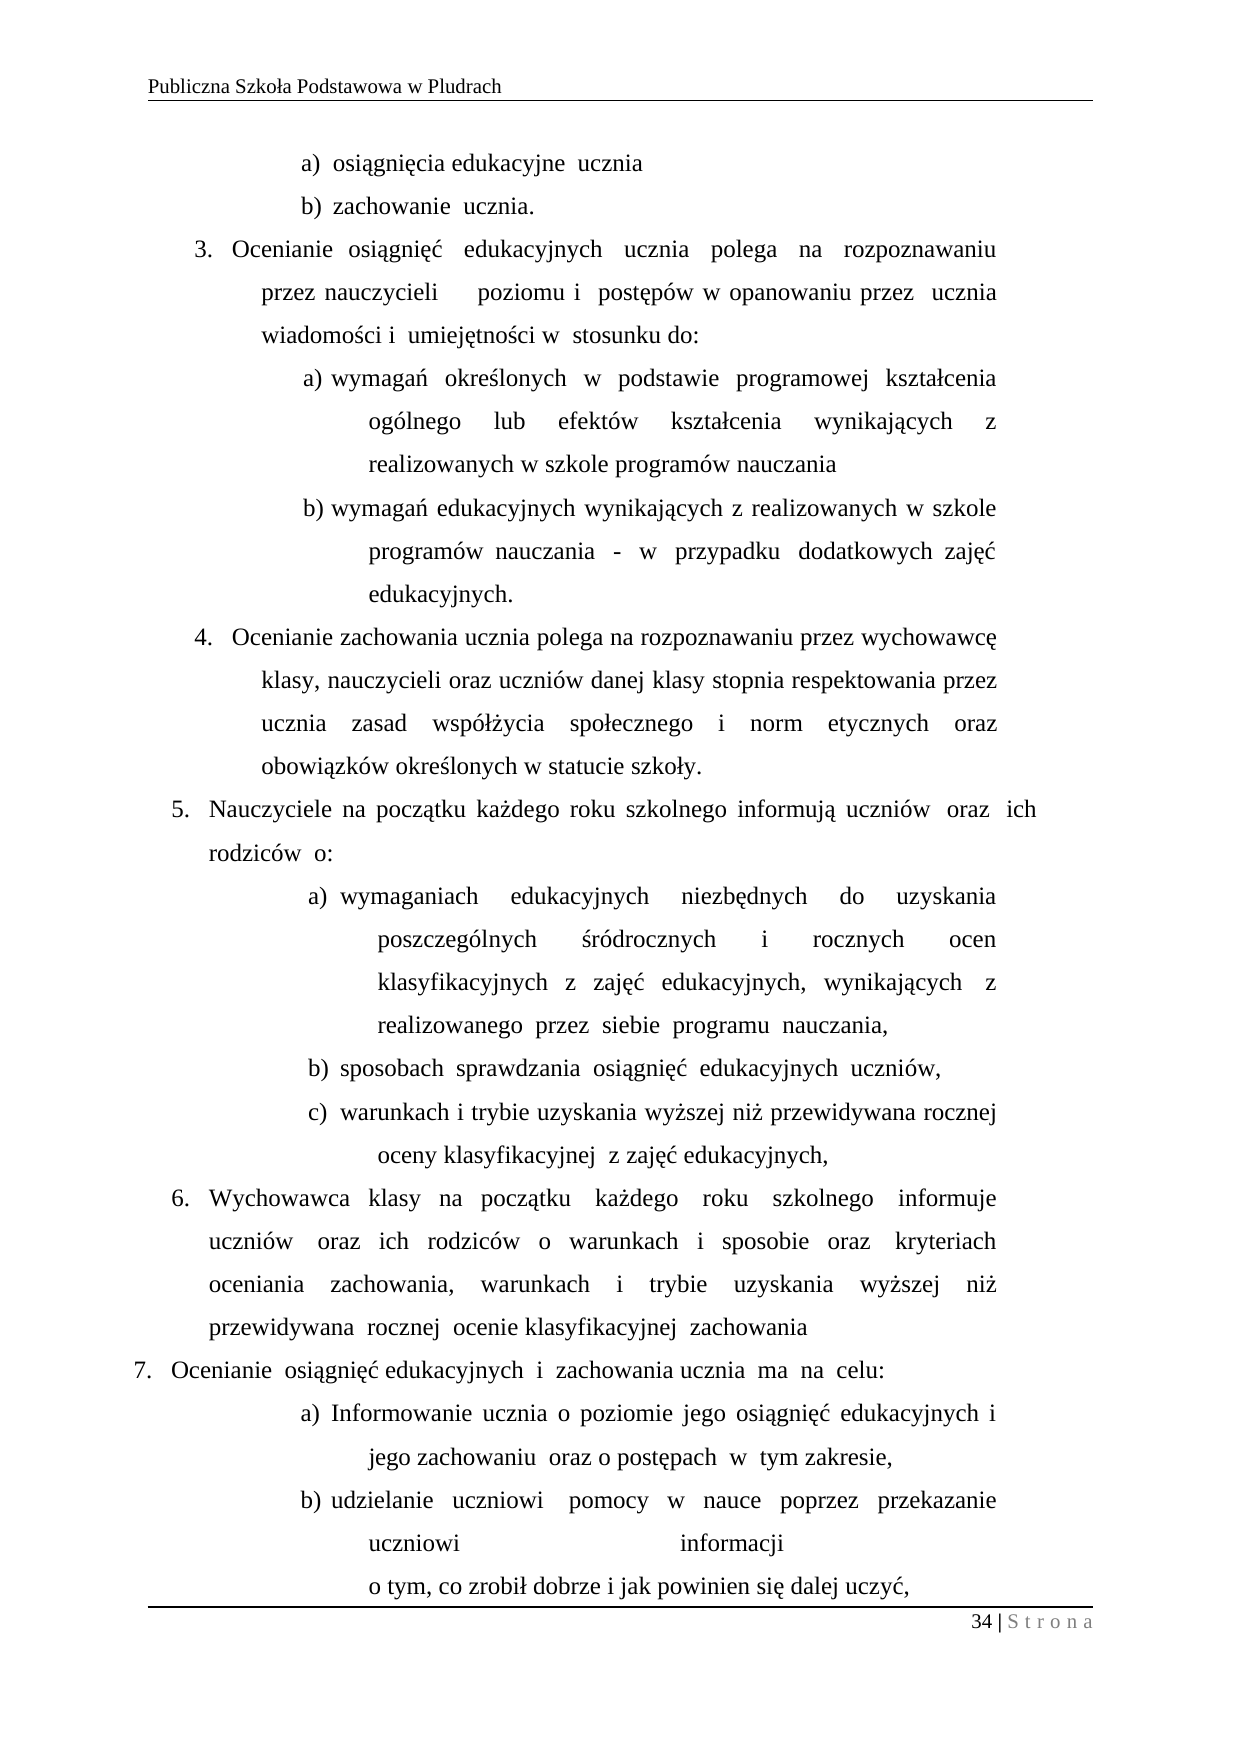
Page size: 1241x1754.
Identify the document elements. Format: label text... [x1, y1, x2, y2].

list Ocenianie osiągnięć edukacyjnych i zachowania ucznia ma na celu: [133, 1355, 1093, 1384]
list Nauczyciele na początku każdego roku szkolnego informują uczniów oraz ich rodziców o: [171, 794, 1036, 866]
list Wychowawca klasy na początku każdego roku szkolnego informuje uczniów oraz ich rodziców o warunkach i sposobie oraz kryteriach oceniania zachowania, warunkach i trybie uzyskania wyższej niż przewidywana rocznej ocenie klasyfikacyjnej zachowania [171, 1183, 997, 1341]
list Ocenianie zachowania ucznia polega na rozpoznawaniu przez wychowawcę klasy, nauczycieli oraz uczniów danej klasy stopnia respektowania przez ucznia zasad współżycia społecznego i norm etycznych oraz obowiązków określonych w statucie szkoły. [194, 622, 997, 780]
list wymagań określonych w podstawie programowej kształcenia ogólnego lub efektów kształcenia wynikających z realizowanych w szkole programów nauczania [303, 363, 997, 478]
list osiągnięcia edukacyjne ucznia [301, 148, 1093, 176]
list udzielanie uczniowi pomocy w nauce poprzez przekazanie uczniowi informacji o tym, co zrobił dobrze i jak powinien się dalej uczyć, [300, 1485, 997, 1600]
list sposobach sprawdzania osiągnięć edukacyjnych uczniów, [308, 1053, 1093, 1082]
list wymaganiach edukacyjnych niezbędnych do uzyskania poszczególnych śródrocznych i rocznych ocen klasyfikacyjnych z zajęć edukacyjnych, wynikających z realizowanego przez siebie programu nauczania, [308, 881, 996, 1039]
list Ocenianie osiągnięć edukacyjnych ucznia polega na rozpoznawaniu przez nauczycieli poziomu i postępów w opanowaniu przez ucznia wiadomości i umiejętności w stosunku do: [194, 234, 997, 349]
list zachowanie ucznia. [301, 191, 1093, 219]
list Informowanie ucznia o poziomie jego osiągnięć edukacyjnych i jego zachowaniu oraz o postępach w tym zakresie, [300, 1398, 996, 1470]
list warunkach i trybie uzyskania wyższej niż przewidywana rocznej oceny klasyfikacyjnej z zajęć edukacyjnych, [308, 1097, 997, 1168]
list wymagań edukacyjnych wynikających z realizowanych w szkole programów nauczania - w przypadku dodatkowych zajęć edukacyjnych. [303, 493, 996, 608]
